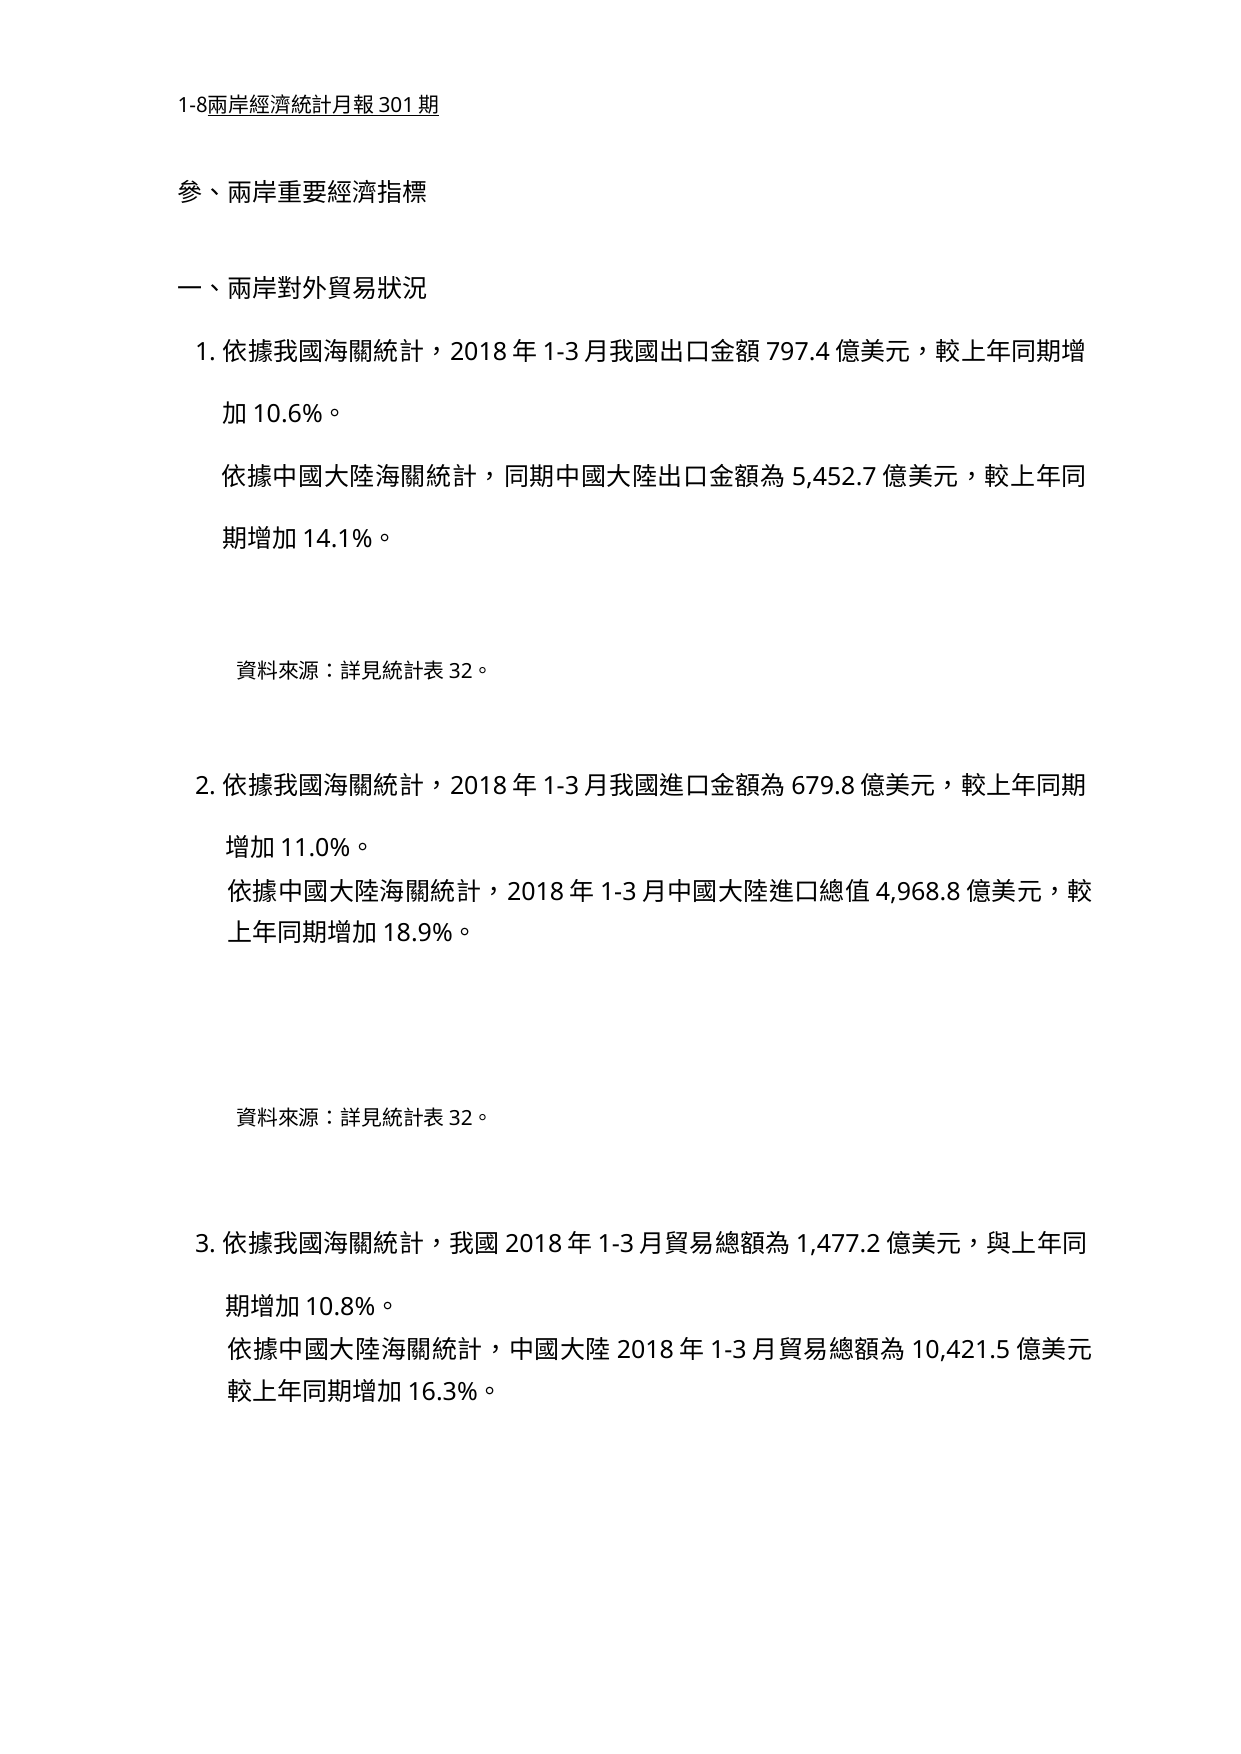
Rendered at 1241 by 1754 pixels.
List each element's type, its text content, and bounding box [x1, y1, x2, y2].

text 1. 依據我國海關統計，2018年1-3月我國出口金額797.4億美元，較上年同期增加10.6%。 [195, 308, 1087, 433]
text 依據中國大陸海關統計，2018年1-3月中國大陸進口總值4,968.8億美元，較上年同期增加18.9%。 [227, 907, 1093, 950]
text 一、兩岸對外貿易狀況 [177, 245, 1087, 308]
text 依據中國大陸海關統計，中國大陸2018年1-3月貿易總額為10,421.5億美元，較上年同期增加16.3%。 [227, 1325, 1093, 1331]
text 依據中國大陸海關統計，2018年1-3月中國大陸進口總值4,968.8億美元，較上年同期增加18.9%。 [227, 867, 1093, 873]
text 3. 依據我國海關統計，我國2018年1-3月貿易總額為1,477.2億美元，與上年同期增加10.8%。 [195, 1200, 1087, 1325]
text 資料來源：詳見統計表32。 [177, 1075, 1087, 1137]
text 2. 依據我國海關統計，2018年1-3月我國進口金額為679.8億美元，較上年同期增加11.0%。 [195, 742, 1087, 867]
text 依據中國大陸海關統計，同期中國大陸出口金額為5,452.7億美元，較上年同期增加14.1%。 [221, 433, 1087, 558]
text 參、兩岸重要經濟指標 [177, 149, 1087, 211]
text 資料來源：詳見統計表32。 [236, 654, 1087, 685]
text 依據中國大陸海關統計，中國大陸2018年1-3月貿易總額為10,421.5億美元，較上年同期增加16.3%。 [227, 1366, 1093, 1408]
